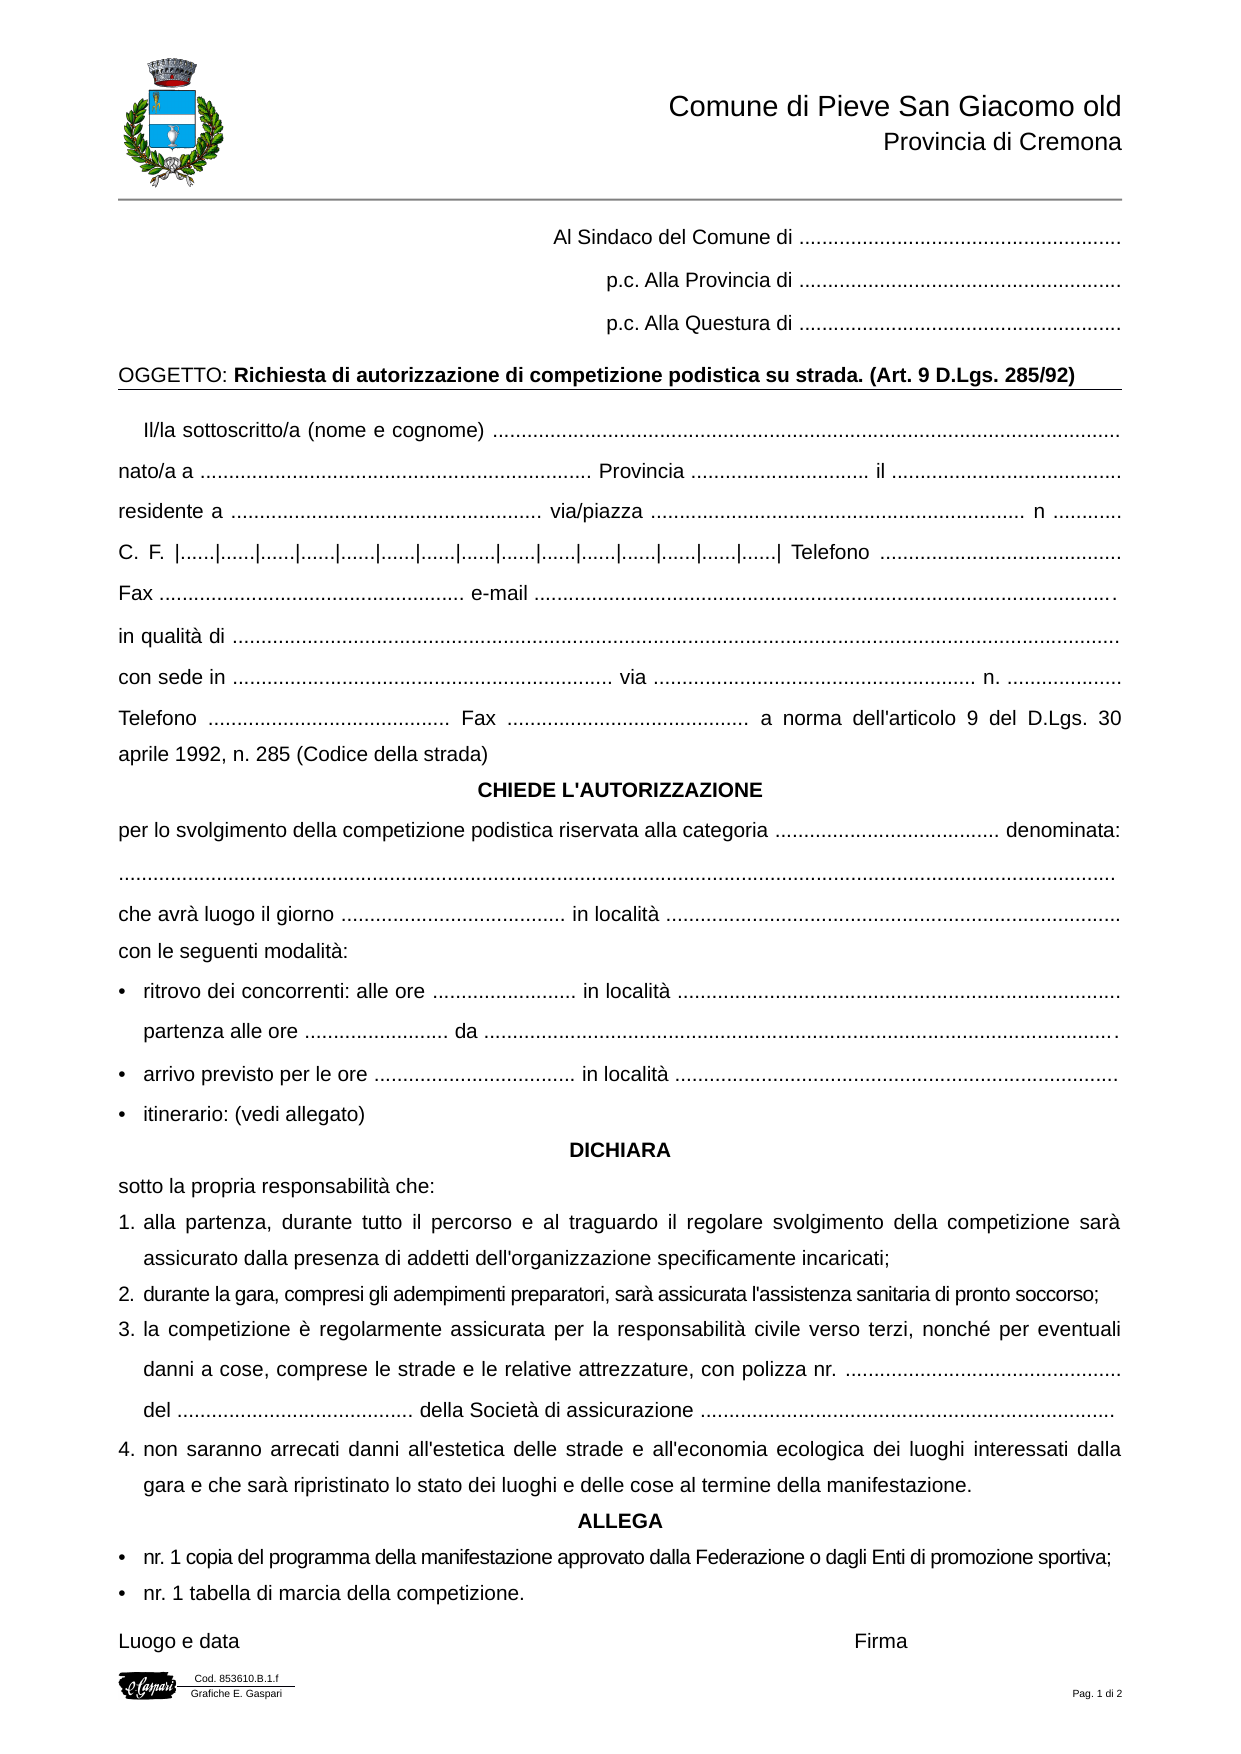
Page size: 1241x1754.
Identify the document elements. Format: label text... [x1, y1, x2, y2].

text DICHIARA [118, 1138, 1122, 1162]
text Comune di Pieve San Giacomo old [224, 89, 1122, 122]
text OGGETTO: Richiesta di autorizzazione di competizione podistica su strada. (Art. 9 D.Lgs. 285/92) [118, 363, 1122, 389]
text Al Sindaco del Comune di ........................................................ [546, 221, 1122, 250]
text 1. alla partenza, durante tutto il percorso e al traguardo il regolare svolgimento della competizione sarà assicurato dalla presenza di addetti dell'organizzazione specificamente incaricati; [118, 1209, 1122, 1269]
text ALLEGA [118, 1509, 1122, 1533]
text in qualità di .......................................................................................................................................................... con sede in .................................................................. via ........................................................ n. .................... Telefono .......................................... Fax .......................................... a norma dell'articolo 9 del D.Lgs. 30 aprile 1992, n. 285 (Codice della strada) [118, 620, 1122, 766]
text • nr. 1 copia del programma della manifestazione approvato dalla Federazione o dagli Enti di promozione sportiva; [118, 1545, 1122, 1569]
text 2. durante la gara, compresi gli adempimenti preparatori, sarà assicurata l'assistenza sanitaria di pronto soccorso; [118, 1281, 1122, 1305]
text Luogo e data Firma [118, 1629, 1122, 1653]
text p.c. Alla Questura di ........................................................ [546, 307, 1122, 336]
picture [122, 58, 224, 189]
text • ritrovo dei concorrenti: alle ore ......................... in località ............................................................................. partenza alle ore ......................... da .............................................................................................................. [118, 975, 1122, 1044]
text • nr. 1 tabella di marcia della competizione. [118, 1581, 1122, 1605]
picture [118, 1671, 177, 1700]
text Provincia di Cremona [224, 127, 1122, 156]
text 4. non saranno arrecati danni all'estetica delle strade e all'economia ecologica dei luoghi interessati dalla gara e che sarà ripristinato lo stato dei luoghi e delle cose al termine della manifestazione. [118, 1437, 1122, 1497]
text CHIEDE L'AUTORIZZAZIONE [118, 778, 1122, 802]
text Il/la sottoscritto/a (nome e cognome) ............................................................................................................. nato/a a .................................................................... Provincia ............................... il ........................................ residente a ...................................................... via/piazza ................................................................. n ............ C. F. |......|......|......|......|......|......|......|......|......|......|......|......|......|......|......| Telefono .......................................... Fax ..................................................... e-mail ..................................................................................................... [118, 414, 1122, 606]
text ............................................................................................................................................................................. che avrà luogo il giorno ....................................... in località ............................................................................... con le seguenti modalità: [118, 857, 1122, 963]
text • itinerario: (vedi allegato) [118, 1102, 1122, 1126]
text • arrivo previsto per le ore ................................... in località ............................................................................. [118, 1058, 1122, 1087]
text per lo svolgimento della competizione podistica riservata alla categoria ....................................... denominata: [118, 814, 1122, 843]
text p.c. Alla Provincia di ........................................................ [546, 264, 1122, 293]
text sotto la propria responsabilità che: [118, 1173, 1122, 1197]
text 3. la competizione è regolarmente assicurata per la responsabilità civile verso terzi, nonché per eventuali danni a cose, comprese le strade e le relative attrezzature, con polizza nr. ................................................ del ......................................... della Società di assicurazione ........................................................................ [118, 1317, 1122, 1423]
